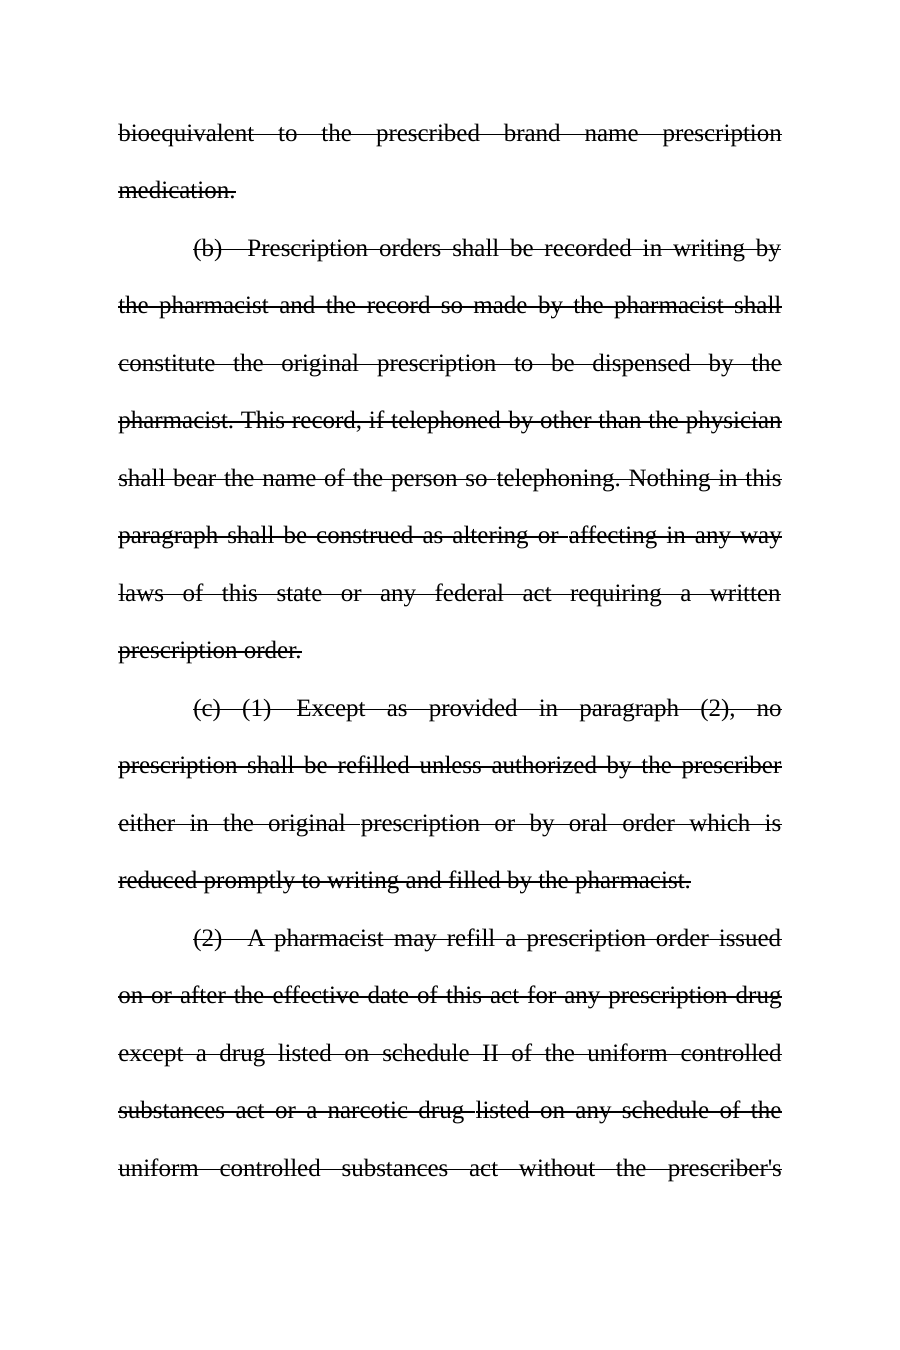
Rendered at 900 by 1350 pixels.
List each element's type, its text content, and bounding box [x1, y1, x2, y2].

text (c) (1) Except as provided in paragraph (2), no prescription shall be refilled unless authorized by the prescriber either in the original prescription or by oral order which is reduced promptly to writing and filled by the pharmacist. [118, 693, 782, 766]
text (b) Prescription orders shall be recorded in writing by the pharmacist and the record so made by the pharmacist shall constitute the original prescription to be dispensed by the pharmacist. This record, if telephoned by other than the physician shall bear the name of the person so telephoning. Nothing in this paragraph shall be construed as altering or affecting in any way laws of this state or any federal act requiring a written prescription order. [118, 423, 782, 479]
text (4) the federal food and drug administration has determined that a drug product of the same generic name is not bioequivalent to the prescribed brand name prescription medication. [118, 118, 782, 134]
text (c) (1) Except as provided in paragraph (2), no prescription shall be refilled unless authorized by the prescriber either in the original prescription or by oral order which is reduced promptly to writing and filled by the pharmacist. [118, 825, 782, 894]
text (b) Prescription orders shall be recorded in writing by the pharmacist and the record so made by the pharmacist shall constitute the original prescription to be dispensed by the pharmacist. This record, if telephoned by other than the physician shall bear the name of the person so telephoning. Nothing in this paragraph shall be construed as altering or affecting in any way laws of this state or any federal act requiring a written prescription order. [118, 365, 782, 421]
text (2) A pharmacist may refill a prescription order issued on or after the effective date of this act for any prescription drug except a drug listed on schedule II of the uniform controlled substances act or a narcotic drug listed on any schedule of the uniform controlled substances act without the prescriber's authorization when all reasonable efforts to contact the prescriber have failed and when, in the pharmacist's professional judgment, continuation of the medication is necessary for the patient's health, safety and welfare. Such prescription refill shall only be in an amount judged by the pharmacist to be sufficient to maintain the patient until the prescriber can be contacted, but in no event shall a refill under this paragraph be more than a seven day supply or one package of the drug. However, if the prescriber states on a prescription that there shall be no emergency refilling of that prescription, then the pharmacist shall not dispense any emergency medication pursuant to that prescription. A pharmacist who refills a prescription order under this subsection (c)(2) shall contact the prescriber of the prescription order on the next business day subsequent to the refill or as soon thereafter as possible. No pharmacist shall be required to refill any prescription order under this subsection (c)(2). A prescriber shall not be subject to liability for any damages resulting from the refilling of a prescription order by a pharmacist under this subsection (c)(2) unless such damages are occasioned by the gross negligence or willful or wanton acts or omissions by the prescriber. [118, 923, 782, 996]
text (4) the federal food and drug administration has determined that a drug product of the same generic name is not bioequivalent to the prescribed brand name prescription medication. [118, 135, 782, 204]
text (2) A pharmacist may refill a prescription order issued on or after the effective date of this act for any prescription drug except a drug listed on schedule II of the uniform controlled substances act or a narcotic drug listed on any schedule of the uniform controlled substances act without the prescriber's authorization when all reasonable efforts to contact the prescriber have failed and when, in the pharmacist's professional judgment, continuation of the medication is necessary for the patient's health, safety and welfare. Such prescription refill shall only be in an amount judged by the pharmacist to be sufficient to maintain the patient until the prescriber can be contacted, but in no event shall a refill under this paragraph be more than a seven day supply or one package of the drug. However, if the prescriber states on a prescription that there shall be no emergency refilling of that prescription, then the pharmacist shall not dispense any emergency medication pursuant to that prescription. A pharmacist who refills a prescription order under this subsection (c)(2) shall contact the prescriber of the prescription order on the next business day subsequent to the refill or as soon thereafter as possible. No pharmacist shall be required to refill any prescription order under this subsection (c)(2). A prescriber shall not be subject to liability for any damages resulting from the refilling of a prescription order by a pharmacist under this subsection (c)(2) unless such damages are occasioned by the gross negligence or willful or wanton acts or omissions by the prescriber. [118, 998, 782, 1054]
text (2) A pharmacist may refill a prescription order issued on or after the effective date of this act for any prescription drug except a drug listed on schedule II of the uniform controlled substances act or a narcotic drug listed on any schedule of the uniform controlled substances act without the prescriber's authorization when all reasonable efforts to contact the prescriber have failed and when, in the pharmacist's professional judgment, continuation of the medication is necessary for the patient's health, safety and welfare. Such prescription refill shall only be in an amount judged by the pharmacist to be sufficient to maintain the patient until the prescriber can be contacted, but in no event shall a refill under this paragraph be more than a seven day supply or one package of the drug. However, if the prescriber states on a prescription that there shall be no emergency refilling of that prescription, then the pharmacist shall not dispense any emergency medication pursuant to that prescription. A pharmacist who refills a prescription order under this subsection (c)(2) shall contact the prescriber of the prescription order on the next business day subsequent to the refill or as soon thereafter as possible. No pharmacist shall be required to refill any prescription order under this subsection (c)(2). A prescriber shall not be subject to liability for any damages resulting from the refilling of a prescription order by a pharmacist under this subsection (c)(2) unless such damages are occasioned by the gross negligence or willful or wanton acts or omissions by the prescriber. [118, 1055, 782, 1111]
text (b) Prescription orders shall be recorded in writing by the pharmacist and the record so made by the pharmacist shall constitute the original prescription to be dispensed by the pharmacist. This record, if telephoned by other than the physician shall bear the name of the person so telephoning. Nothing in this paragraph shall be construed as altering or affecting in any way laws of this state or any federal act requiring a written prescription order. [118, 308, 782, 364]
text (2) A pharmacist may refill a prescription order issued on or after the effective date of this act for any prescription drug except a drug listed on schedule II of the uniform controlled substances act or a narcotic drug listed on any schedule of the uniform controlled substances act without the prescriber's authorization when all reasonable efforts to contact the prescriber have failed and when, in the pharmacist's professional judgment, continuation of the medication is necessary for the patient's health, safety and welfare. Such prescription refill shall only be in an amount judged by the pharmacist to be sufficient to maintain the patient until the prescriber can be contacted, but in no event shall a refill under this paragraph be more than a seven day supply or one package of the drug. However, if the prescriber states on a prescription that there shall be no emergency refilling of that prescription, then the pharmacist shall not dispense any emergency medication pursuant to that prescription. A pharmacist who refills a prescription order under this subsection (c)(2) shall contact the prescriber of the prescription order on the next business day subsequent to the refill or as soon thereafter as possible. No pharmacist shall be required to refill any prescription order under this subsection (c)(2). A prescriber shall not be subject to liability for any damages resulting from the refilling of a prescription order by a pharmacist under this subsection (c)(2) unless such damages are occasioned by the gross negligence or willful or wanton acts or omissions by the prescriber. [118, 1112, 782, 1169]
text (b) Prescription orders shall be recorded in writing by the pharmacist and the record so made by the pharmacist shall constitute the original prescription to be dispensed by the pharmacist. This record, if telephoned by other than the physician shall bear the name of the person so telephoning. Nothing in this paragraph shall be construed as altering or affecting in any way laws of this state or any federal act requiring a written prescription order. [118, 233, 782, 306]
text (c) (1) Except as provided in paragraph (2), no prescription shall be refilled unless authorized by the prescriber either in the original prescription or by oral order which is reduced promptly to writing and filled by the pharmacist. [118, 768, 782, 824]
text (b) Prescription orders shall be recorded in writing by the pharmacist and the record so made by the pharmacist shall constitute the original prescription to be dispensed by the pharmacist. This record, if telephoned by other than the physician shall bear the name of the person so telephoning. Nothing in this paragraph shall be construed as altering or affecting in any way laws of this state or any federal act requiring a written prescription order. [118, 537, 782, 664]
text (b) Prescription orders shall be recorded in writing by the pharmacist and the record so made by the pharmacist shall constitute the original prescription to be dispensed by the pharmacist. This record, if telephoned by other than the physician shall bear the name of the person so telephoning. Nothing in this paragraph shall be construed as altering or affecting in any way laws of this state or any federal act requiring a written prescription order. [118, 480, 782, 536]
